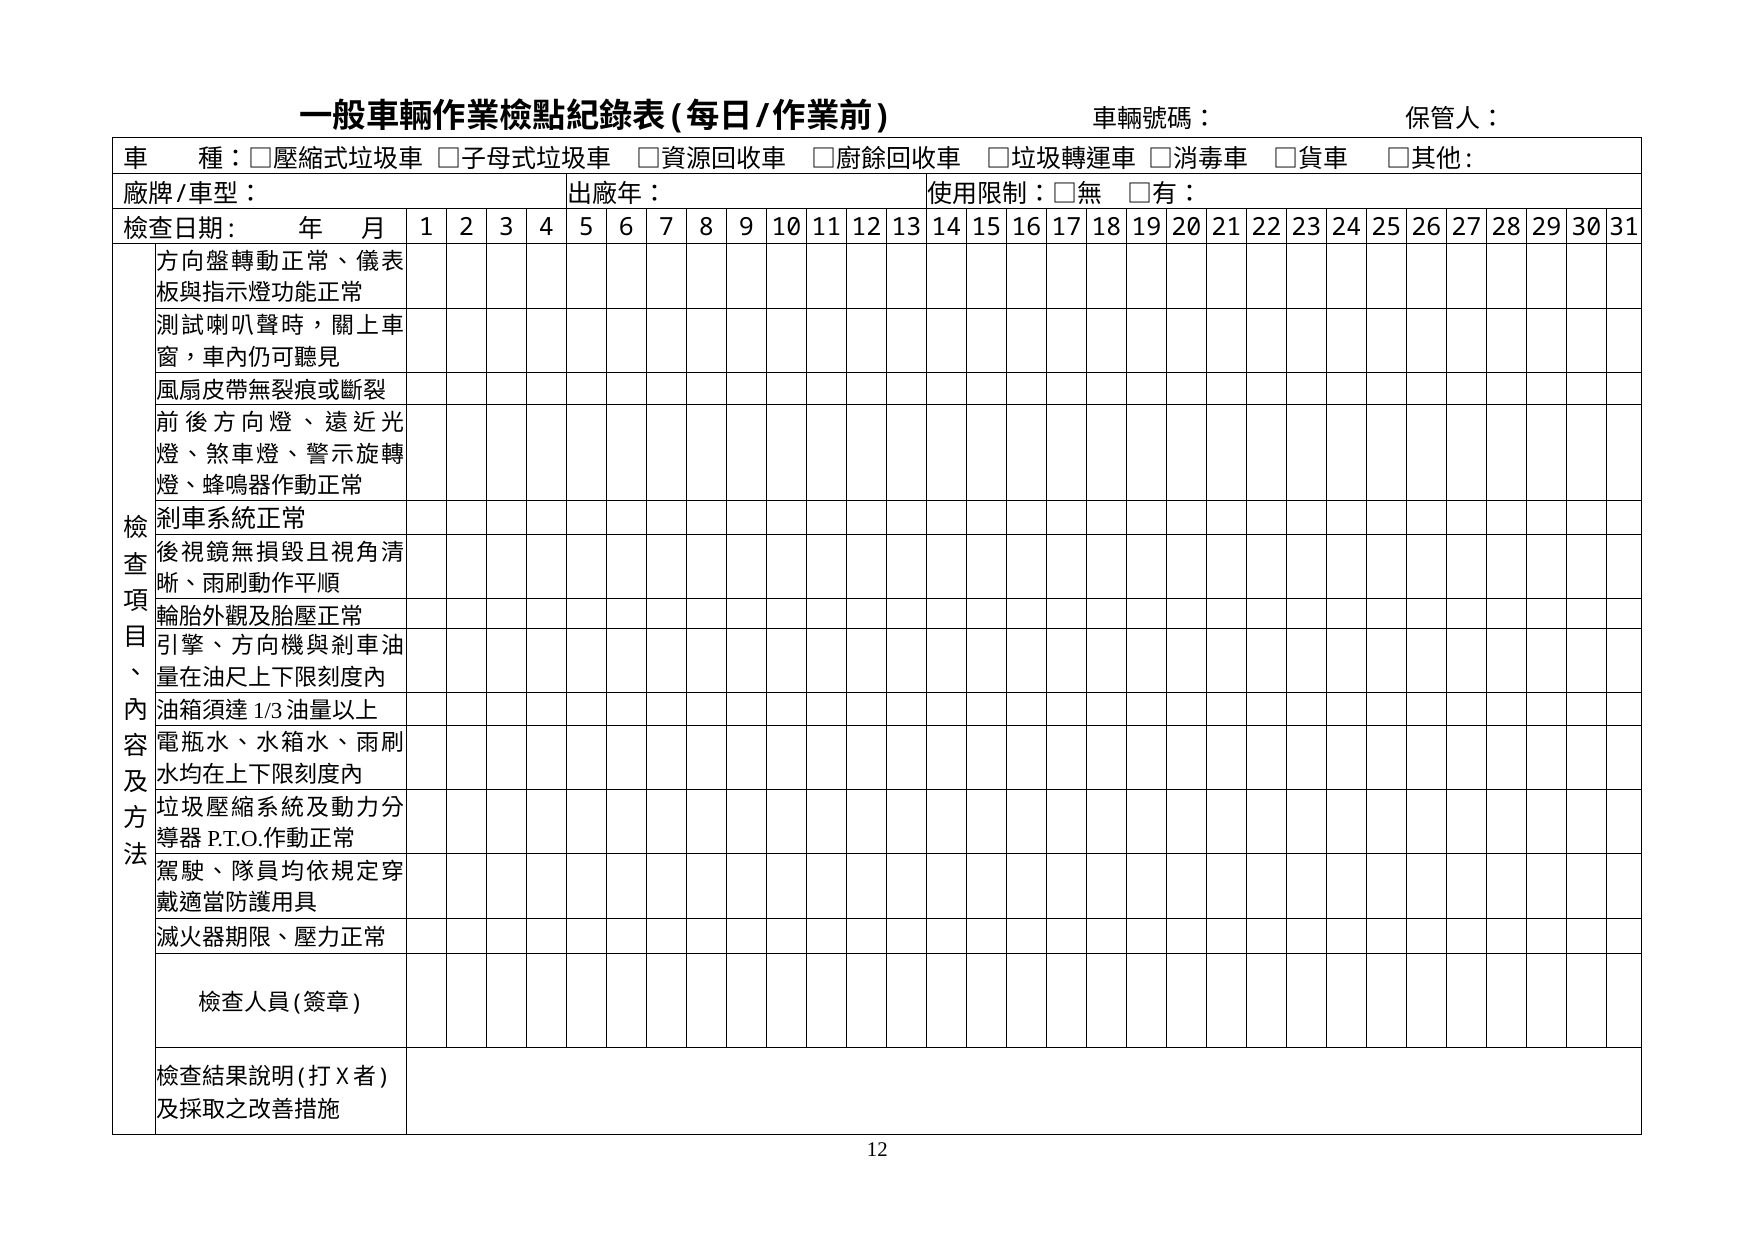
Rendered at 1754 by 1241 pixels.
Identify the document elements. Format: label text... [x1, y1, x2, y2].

table_cell [567, 309, 606, 372]
table_cell [1487, 244, 1526, 307]
table_cell [1047, 790, 1086, 853]
table_cell [887, 854, 926, 917]
table_cell [1167, 405, 1206, 500]
table_cell [1047, 405, 1086, 500]
table_cell [927, 726, 966, 789]
table_cell [887, 405, 926, 500]
table_cell [1607, 309, 1641, 372]
table_cell [1247, 405, 1286, 500]
table_cell [927, 629, 966, 692]
table_cell [647, 693, 686, 724]
table_cell [407, 535, 446, 598]
table_cell [1247, 629, 1286, 692]
table_cell [567, 629, 606, 692]
table_cell [1487, 693, 1526, 724]
table_cell [527, 373, 566, 404]
table_cell [1207, 501, 1246, 534]
table_cell [1247, 854, 1286, 917]
table_cell [647, 726, 686, 789]
table_cell [1407, 501, 1446, 534]
table_cell [727, 535, 766, 598]
table_cell [1327, 405, 1366, 500]
table_cell [1567, 599, 1606, 628]
table_cell 22 [1247, 209, 1286, 243]
table_cell [1287, 726, 1326, 789]
table_cell 駕駛、隊員均依規定穿戴適當防護用具 [156, 854, 406, 917]
table_cell [1447, 629, 1486, 692]
table_cell [1407, 790, 1446, 853]
table_cell [807, 535, 846, 598]
table_cell [527, 790, 566, 853]
table_cell [847, 373, 886, 404]
table_cell [1007, 693, 1046, 724]
table_cell 9 [727, 209, 766, 243]
table_cell [927, 309, 966, 372]
table_cell [1047, 535, 1086, 598]
table_cell [647, 309, 686, 372]
table_cell [607, 854, 646, 917]
table_cell 測試喇叭聲時，關上車窗，車內仍可聽見 [156, 309, 406, 372]
table_cell [727, 405, 766, 500]
table_cell [1207, 790, 1246, 853]
table_cell [687, 726, 726, 789]
table_cell 18 [1087, 209, 1126, 243]
table_cell [1527, 309, 1566, 372]
table_cell 26 [1407, 209, 1446, 243]
table_cell [1287, 790, 1326, 853]
table_cell [687, 309, 726, 372]
table_cell 30 [1567, 209, 1606, 243]
table_cell [967, 693, 1006, 724]
table_cell [1047, 954, 1086, 1047]
table_cell [887, 629, 926, 692]
table_cell [1567, 373, 1606, 404]
table_cell [1167, 854, 1206, 917]
table_cell [487, 919, 526, 953]
text 一般車輛作業檢點紀錄表(每日/作業前) 車輛號碼： 保管人： [88, 88, 1665, 137]
table_cell [1327, 693, 1366, 724]
table_cell [767, 501, 806, 534]
table_cell 31 [1607, 209, 1641, 243]
table_cell [767, 244, 806, 307]
table_cell [607, 501, 646, 534]
table_cell 2 [447, 209, 486, 243]
table_cell [847, 501, 886, 534]
table_cell [687, 954, 726, 1047]
table_cell [807, 854, 846, 917]
table_cell [807, 629, 846, 692]
table_cell [1127, 854, 1166, 917]
table_cell [767, 405, 806, 500]
table_cell [1327, 919, 1366, 953]
table_cell [567, 535, 606, 598]
table_cell [447, 693, 486, 724]
table_cell [1527, 599, 1566, 628]
table_cell [1407, 629, 1446, 692]
table_cell 檢查 項目 、內容及方法 [113, 244, 155, 1134]
table_cell [487, 726, 526, 789]
table_cell [967, 244, 1006, 307]
table_cell [847, 599, 886, 628]
table_cell [1247, 309, 1286, 372]
table_cell [1567, 501, 1606, 534]
table_cell [767, 373, 806, 404]
table_cell [767, 309, 806, 372]
table_cell 垃圾壓縮系統及動力分導器P.T.O.作動正常 [156, 790, 406, 853]
table_cell [887, 244, 926, 307]
table_cell [1367, 535, 1406, 598]
table_cell [807, 726, 846, 789]
table_cell [1447, 535, 1486, 598]
table_cell [1207, 405, 1246, 500]
table_cell [447, 405, 486, 500]
table_cell [527, 629, 566, 692]
table_cell [727, 501, 766, 534]
table_cell [727, 629, 766, 692]
table_cell 滅火器期限、壓力正常 [156, 919, 406, 953]
table_cell [1367, 309, 1406, 372]
table_cell [727, 790, 766, 853]
table_cell [1087, 244, 1126, 307]
table_cell [1287, 954, 1326, 1047]
table_cell 檢查結果說明(打X者)及採取之改善措施 [156, 1048, 406, 1134]
table_cell [1407, 309, 1446, 372]
table_cell [807, 693, 846, 724]
table_cell [1527, 535, 1566, 598]
table_cell [407, 854, 446, 917]
table_cell [647, 244, 686, 307]
table_cell [1047, 726, 1086, 789]
table_cell [487, 309, 526, 372]
table_cell [1127, 693, 1166, 724]
table_cell [967, 309, 1006, 372]
table_cell [1207, 919, 1246, 953]
table_cell [527, 954, 566, 1047]
table_cell [967, 629, 1006, 692]
table_cell [887, 919, 926, 953]
table_cell [1127, 535, 1166, 598]
table_cell [1087, 726, 1126, 789]
table_cell [607, 309, 646, 372]
table_cell 後視鏡無損毀且視角清晰、雨刷動作平順 [156, 535, 406, 598]
table_cell [727, 726, 766, 789]
table_cell [687, 919, 726, 953]
table_cell 風扇皮帶無裂痕或斷裂 [156, 373, 406, 404]
table_cell [1327, 501, 1366, 534]
table_cell [1047, 919, 1086, 953]
table_cell [1007, 919, 1046, 953]
table_cell [407, 599, 446, 628]
table_cell 引擎、方向機與剎車油量在油尺上下限刻度內 [156, 629, 406, 692]
table_cell [607, 790, 646, 853]
table_cell [487, 244, 526, 307]
table_cell [1167, 501, 1206, 534]
table_cell [887, 726, 926, 789]
table_cell [1127, 309, 1166, 372]
table_cell [487, 629, 526, 692]
table_cell [1447, 599, 1486, 628]
table_cell [407, 954, 446, 1047]
table_cell [1487, 919, 1526, 953]
table_cell [1407, 373, 1446, 404]
table_cell [447, 501, 486, 534]
table_cell 20 [1167, 209, 1206, 243]
table_cell [1367, 919, 1406, 953]
table_cell [647, 501, 686, 534]
table_cell [487, 405, 526, 500]
table_cell [447, 854, 486, 917]
table_cell [847, 790, 886, 853]
table_cell [407, 919, 446, 953]
table_cell [967, 726, 1006, 789]
table_cell [1487, 501, 1526, 534]
table_cell [1527, 629, 1566, 692]
table_cell [887, 535, 926, 598]
table_cell [1367, 373, 1406, 404]
table_cell [727, 919, 766, 953]
table_cell [407, 244, 446, 307]
table_cell [967, 501, 1006, 534]
table_cell [1327, 629, 1366, 692]
table_cell 8 [687, 209, 726, 243]
table_cell 13 [887, 209, 926, 243]
table_cell [607, 726, 646, 789]
table_cell [727, 309, 766, 372]
table_cell [967, 854, 1006, 917]
table_cell 5 [567, 209, 606, 243]
table_cell [527, 244, 566, 307]
table_cell [767, 599, 806, 628]
table_cell [687, 693, 726, 724]
table_cell [407, 693, 446, 724]
table_cell 19 [1127, 209, 1166, 243]
table_cell [607, 629, 646, 692]
table_cell [487, 599, 526, 628]
table_cell [847, 535, 886, 598]
table_cell 27 [1447, 209, 1486, 243]
table_cell [687, 535, 726, 598]
table_cell [487, 693, 526, 724]
table_cell [967, 919, 1006, 953]
table_cell [567, 501, 606, 534]
table_cell [1247, 693, 1286, 724]
table_cell [1167, 599, 1206, 628]
table_cell [1487, 954, 1526, 1047]
table_cell [1567, 244, 1606, 307]
table_cell [847, 629, 886, 692]
table_cell [1367, 244, 1406, 307]
table_cell [407, 501, 446, 534]
table_cell [407, 309, 446, 372]
table_cell [1487, 535, 1526, 598]
table_cell [487, 535, 526, 598]
table_cell [647, 535, 686, 598]
table_cell [1407, 244, 1446, 307]
table_cell [447, 954, 486, 1047]
table_cell [687, 790, 726, 853]
table_cell [1207, 726, 1246, 789]
table_cell [807, 599, 846, 628]
table_cell [1287, 405, 1326, 500]
table_cell [887, 790, 926, 853]
table_cell [1527, 726, 1566, 789]
table_cell [687, 405, 726, 500]
table_cell [1487, 373, 1526, 404]
table_cell [1127, 919, 1166, 953]
table_cell [1407, 693, 1446, 724]
table_cell [1207, 244, 1246, 307]
table_cell [1367, 405, 1406, 500]
table_cell [1127, 726, 1166, 789]
table_cell 剎車系統正常 [156, 501, 406, 534]
table_cell [1607, 244, 1641, 307]
table_cell [1167, 726, 1206, 789]
table_cell [1327, 535, 1366, 598]
table_cell [807, 919, 846, 953]
table_cell [1127, 373, 1166, 404]
table_cell [927, 373, 966, 404]
table_cell [1287, 599, 1326, 628]
table_cell [1327, 373, 1366, 404]
table_cell 3 [487, 209, 526, 243]
table_cell [447, 599, 486, 628]
table_cell [1527, 854, 1566, 917]
table_cell [767, 854, 806, 917]
table_cell [447, 309, 486, 372]
table_cell 7 [647, 209, 686, 243]
table_cell [447, 919, 486, 953]
table_cell 10 [767, 209, 806, 243]
table_cell [887, 954, 926, 1047]
table_cell 14 [927, 209, 966, 243]
table_cell [727, 373, 766, 404]
table_cell 使用限制：□無 □有： [927, 174, 1641, 208]
table_cell [767, 919, 806, 953]
table_cell [1367, 726, 1406, 789]
table_cell 28 [1487, 209, 1526, 243]
table_cell [1447, 854, 1486, 917]
table_cell [447, 726, 486, 789]
table_cell [447, 629, 486, 692]
table_cell [1007, 629, 1046, 692]
table_cell [1287, 535, 1326, 598]
table_cell [567, 373, 606, 404]
table_cell [1367, 599, 1406, 628]
table_cell [567, 726, 606, 789]
table_cell [1447, 373, 1486, 404]
table_cell [647, 854, 686, 917]
table_cell [1087, 693, 1126, 724]
table_cell [927, 599, 966, 628]
table_cell [1287, 693, 1326, 724]
table_cell [1567, 954, 1606, 1047]
table_cell [887, 599, 926, 628]
table_cell [1207, 954, 1246, 1047]
table_cell [1367, 790, 1406, 853]
table_cell [647, 954, 686, 1047]
table_cell [1007, 954, 1046, 1047]
table_cell [1327, 954, 1366, 1047]
table_cell [1087, 919, 1126, 953]
table_cell [1607, 535, 1641, 598]
table_cell [607, 954, 646, 1047]
table_cell [1607, 790, 1641, 853]
table_cell [927, 919, 966, 953]
table_cell [1447, 790, 1486, 853]
table_cell [1127, 244, 1166, 307]
table_cell [1607, 501, 1641, 534]
table_cell [1447, 244, 1486, 307]
table_cell [1487, 629, 1526, 692]
table_cell [727, 693, 766, 724]
table_cell [807, 309, 846, 372]
table_cell [1007, 726, 1046, 789]
table_cell [1167, 373, 1206, 404]
table_cell [767, 726, 806, 789]
table_cell [527, 535, 566, 598]
table_cell [1607, 854, 1641, 917]
table_cell [1247, 373, 1286, 404]
table_cell [567, 954, 606, 1047]
table_cell [1207, 693, 1246, 724]
table_cell [887, 501, 926, 534]
table_cell [1327, 309, 1366, 372]
table_cell [1247, 790, 1286, 853]
table_cell [967, 954, 1006, 1047]
table_cell [847, 954, 886, 1047]
table_cell 12 [847, 209, 886, 243]
table_cell 廠牌/車型： [113, 174, 566, 208]
table_cell [1447, 726, 1486, 789]
table_cell 21 [1207, 209, 1246, 243]
table_cell 24 [1327, 209, 1366, 243]
table_cell [1367, 954, 1406, 1047]
table_cell [1327, 599, 1366, 628]
table_cell [1407, 854, 1446, 917]
table_cell [407, 726, 446, 789]
table_cell [927, 790, 966, 853]
table_cell 29 [1527, 209, 1566, 243]
table_cell [687, 854, 726, 917]
table_cell [1087, 854, 1126, 917]
table_cell [1087, 373, 1126, 404]
table_cell [807, 244, 846, 307]
table_cell [1567, 854, 1606, 917]
table_cell [1487, 726, 1526, 789]
table_cell [447, 373, 486, 404]
table_cell [1327, 854, 1366, 917]
table_cell [1047, 599, 1086, 628]
table_header 車 種：□壓縮式垃圾車 □子母式垃圾車 □資源回收車 □廚餘回收車 □垃圾轉運車 □消毒車 □貨車 □其他: [113, 138, 1641, 172]
table_cell [1127, 599, 1166, 628]
table_cell [1327, 244, 1366, 307]
table_cell [1007, 501, 1046, 534]
table_cell [1167, 244, 1206, 307]
table_cell [1247, 501, 1286, 534]
table_cell 出廠年： [567, 174, 926, 208]
table_cell [1407, 726, 1446, 789]
table_cell 1 [407, 209, 446, 243]
table_cell [847, 309, 886, 372]
table_cell [1127, 954, 1166, 1047]
table_cell [687, 373, 726, 404]
table_cell [1007, 309, 1046, 372]
table_cell [1447, 309, 1486, 372]
table_cell [967, 790, 1006, 853]
table_cell [1047, 244, 1086, 307]
table_cell [887, 309, 926, 372]
table_cell [607, 244, 646, 307]
table_cell [1567, 309, 1606, 372]
table_cell [807, 790, 846, 853]
table_cell [527, 726, 566, 789]
table_cell [1487, 309, 1526, 372]
table_cell [1527, 405, 1566, 500]
table_cell [1287, 309, 1326, 372]
table_cell [1567, 629, 1606, 692]
table_cell [527, 854, 566, 917]
table_cell [1607, 373, 1641, 404]
table_cell [1127, 501, 1166, 534]
table_cell [647, 629, 686, 692]
table_cell [1167, 629, 1206, 692]
table_cell 油箱須達1/3油量以上 [156, 693, 406, 724]
table_cell [1287, 629, 1326, 692]
table_cell [1047, 693, 1086, 724]
table_cell [487, 790, 526, 853]
table_cell [807, 954, 846, 1047]
table_cell [567, 405, 606, 500]
table_cell [1407, 599, 1446, 628]
table_cell [1007, 244, 1046, 307]
table_cell [1207, 373, 1246, 404]
table_cell [1247, 244, 1286, 307]
table_cell [1207, 309, 1246, 372]
table_cell [807, 501, 846, 534]
table_cell [1527, 919, 1566, 953]
table_cell [647, 405, 686, 500]
table_cell [567, 790, 606, 853]
table_cell [1007, 854, 1046, 917]
table_cell [1167, 954, 1206, 1047]
table_cell [1167, 693, 1206, 724]
table_cell [1447, 693, 1486, 724]
table_cell [1527, 244, 1566, 307]
table_cell [647, 373, 686, 404]
table_cell [527, 405, 566, 500]
table_cell [1087, 599, 1126, 628]
table_cell [567, 599, 606, 628]
table_cell [407, 1048, 1641, 1134]
table_cell [647, 790, 686, 853]
table_cell [727, 599, 766, 628]
table_cell [927, 954, 966, 1047]
table_cell [767, 629, 806, 692]
table_cell [407, 373, 446, 404]
table_cell [1087, 501, 1126, 534]
table_cell [847, 726, 886, 789]
table_cell [447, 535, 486, 598]
table_cell [847, 405, 886, 500]
table_cell [1207, 629, 1246, 692]
table_cell [607, 919, 646, 953]
table_cell [1247, 919, 1286, 953]
table_cell [1607, 726, 1641, 789]
table_cell [1247, 535, 1286, 598]
table_cell [1047, 501, 1086, 534]
table_cell [1407, 405, 1446, 500]
table_cell 前後方向燈、遠近光燈、煞車燈、警示旋轉燈、蜂鳴器作動正常 [156, 405, 406, 500]
table_cell [847, 244, 886, 307]
table_cell [1287, 854, 1326, 917]
table_cell [607, 535, 646, 598]
table_cell 電瓶水、水箱水、雨刷水均在上下限刻度內 [156, 726, 406, 789]
table_cell [1087, 790, 1126, 853]
table_cell [1327, 790, 1366, 853]
table_cell [727, 244, 766, 307]
table_cell [1567, 535, 1606, 598]
table_cell [1447, 919, 1486, 953]
table_cell [1607, 629, 1641, 692]
table_cell [487, 501, 526, 534]
table_cell [1567, 726, 1606, 789]
table_cell [1047, 854, 1086, 917]
table_cell [647, 919, 686, 953]
table_cell [567, 919, 606, 953]
table_cell [407, 790, 446, 853]
table_cell [1007, 405, 1046, 500]
table_cell [1327, 726, 1366, 789]
table_cell [1167, 309, 1206, 372]
table_cell [967, 405, 1006, 500]
table_cell [567, 244, 606, 307]
table_cell [847, 919, 886, 953]
table_cell 23 [1287, 209, 1326, 243]
table_cell [887, 373, 926, 404]
table_cell [1527, 954, 1566, 1047]
table_cell [1047, 629, 1086, 692]
table_cell 17 [1047, 209, 1086, 243]
table_cell [1047, 309, 1086, 372]
table_cell [1607, 954, 1641, 1047]
table_cell [1247, 954, 1286, 1047]
table_cell [407, 405, 446, 500]
table_cell 25 [1367, 209, 1406, 243]
table_cell [1367, 501, 1406, 534]
table_cell [1527, 790, 1566, 853]
table_cell [687, 501, 726, 534]
table_cell 15 [967, 209, 1006, 243]
table_cell [1487, 599, 1526, 628]
table_cell [727, 854, 766, 917]
table_cell 檢查日期: 年 月 [113, 209, 406, 243]
table_cell [727, 954, 766, 1047]
table_cell [967, 373, 1006, 404]
table_cell [647, 599, 686, 628]
table_cell [1007, 535, 1046, 598]
table_cell [1407, 954, 1446, 1047]
table_cell [1567, 790, 1606, 853]
table_cell [1607, 599, 1641, 628]
table_cell [1607, 919, 1641, 953]
table_cell [687, 244, 726, 307]
table_cell [487, 854, 526, 917]
table_cell 16 [1007, 209, 1046, 243]
table_cell [1447, 405, 1486, 500]
table_cell 4 [527, 209, 566, 243]
table_cell 輪胎外觀及胎壓正常 [156, 599, 406, 628]
table_cell [527, 599, 566, 628]
table_cell [1087, 535, 1126, 598]
table_cell [1607, 693, 1641, 724]
table_cell [927, 693, 966, 724]
table_cell [1407, 535, 1446, 598]
table_cell [847, 854, 886, 917]
table_cell [1167, 535, 1206, 598]
table_cell [1527, 693, 1566, 724]
table_cell [607, 373, 646, 404]
table_cell [1567, 693, 1606, 724]
table_cell [807, 405, 846, 500]
table_cell [1287, 501, 1326, 534]
table_cell 6 [607, 209, 646, 243]
table_cell [967, 535, 1006, 598]
table_cell [487, 373, 526, 404]
table_cell [1607, 405, 1641, 500]
table_cell [1367, 629, 1406, 692]
table_cell [487, 954, 526, 1047]
table_cell [807, 373, 846, 404]
table_cell [1287, 373, 1326, 404]
table_cell [1207, 599, 1246, 628]
table_cell [1207, 535, 1246, 598]
table_cell [527, 309, 566, 372]
table_cell [927, 501, 966, 534]
table_cell [1447, 501, 1486, 534]
table_cell [1127, 629, 1166, 692]
table_cell [1127, 790, 1166, 853]
table_cell [1487, 405, 1526, 500]
table_cell [767, 790, 806, 853]
table_cell [527, 693, 566, 724]
table_cell [1047, 373, 1086, 404]
table_cell 方向盤轉動正常、儀表板與指示燈功能正常 [156, 244, 406, 307]
table_cell [1527, 501, 1566, 534]
table_cell 檢查人員(簽章) [156, 954, 406, 1047]
table_cell [1567, 919, 1606, 953]
table_cell [767, 693, 806, 724]
table_cell [927, 854, 966, 917]
table_cell [887, 693, 926, 724]
table_cell [927, 535, 966, 598]
table_cell [607, 693, 646, 724]
table_cell [1127, 405, 1166, 500]
table_cell [1247, 726, 1286, 789]
table_cell [1287, 244, 1326, 307]
table_cell [847, 693, 886, 724]
table_cell [1087, 954, 1126, 1047]
table_cell [1087, 629, 1126, 692]
table_cell [1007, 599, 1046, 628]
table_cell [1087, 405, 1126, 500]
table_cell [1167, 790, 1206, 853]
table_cell [1487, 854, 1526, 917]
table_cell [927, 244, 966, 307]
table_cell [607, 599, 646, 628]
table_cell [527, 501, 566, 534]
table_cell [1487, 790, 1526, 853]
table_cell [527, 919, 566, 953]
table_cell [447, 244, 486, 307]
table_cell [1207, 854, 1246, 917]
table_cell [687, 599, 726, 628]
table_cell [1447, 954, 1486, 1047]
table_cell [567, 693, 606, 724]
table_cell [767, 954, 806, 1047]
table_cell [447, 790, 486, 853]
table_cell [1007, 373, 1046, 404]
table_cell [1247, 599, 1286, 628]
table_cell [1167, 919, 1206, 953]
table_cell [1087, 309, 1126, 372]
table_cell 11 [807, 209, 846, 243]
table_cell [567, 854, 606, 917]
table_cell [927, 405, 966, 500]
table_cell [1567, 405, 1606, 500]
table_cell [1287, 919, 1326, 953]
table_cell [767, 535, 806, 598]
table_cell [687, 629, 726, 692]
table_cell [1527, 373, 1566, 404]
table_cell [1367, 854, 1406, 917]
table_cell [1367, 693, 1406, 724]
table_cell [607, 405, 646, 500]
table_cell [407, 629, 446, 692]
table_cell [1007, 790, 1046, 853]
table_cell [1407, 919, 1446, 953]
table_cell [967, 599, 1006, 628]
